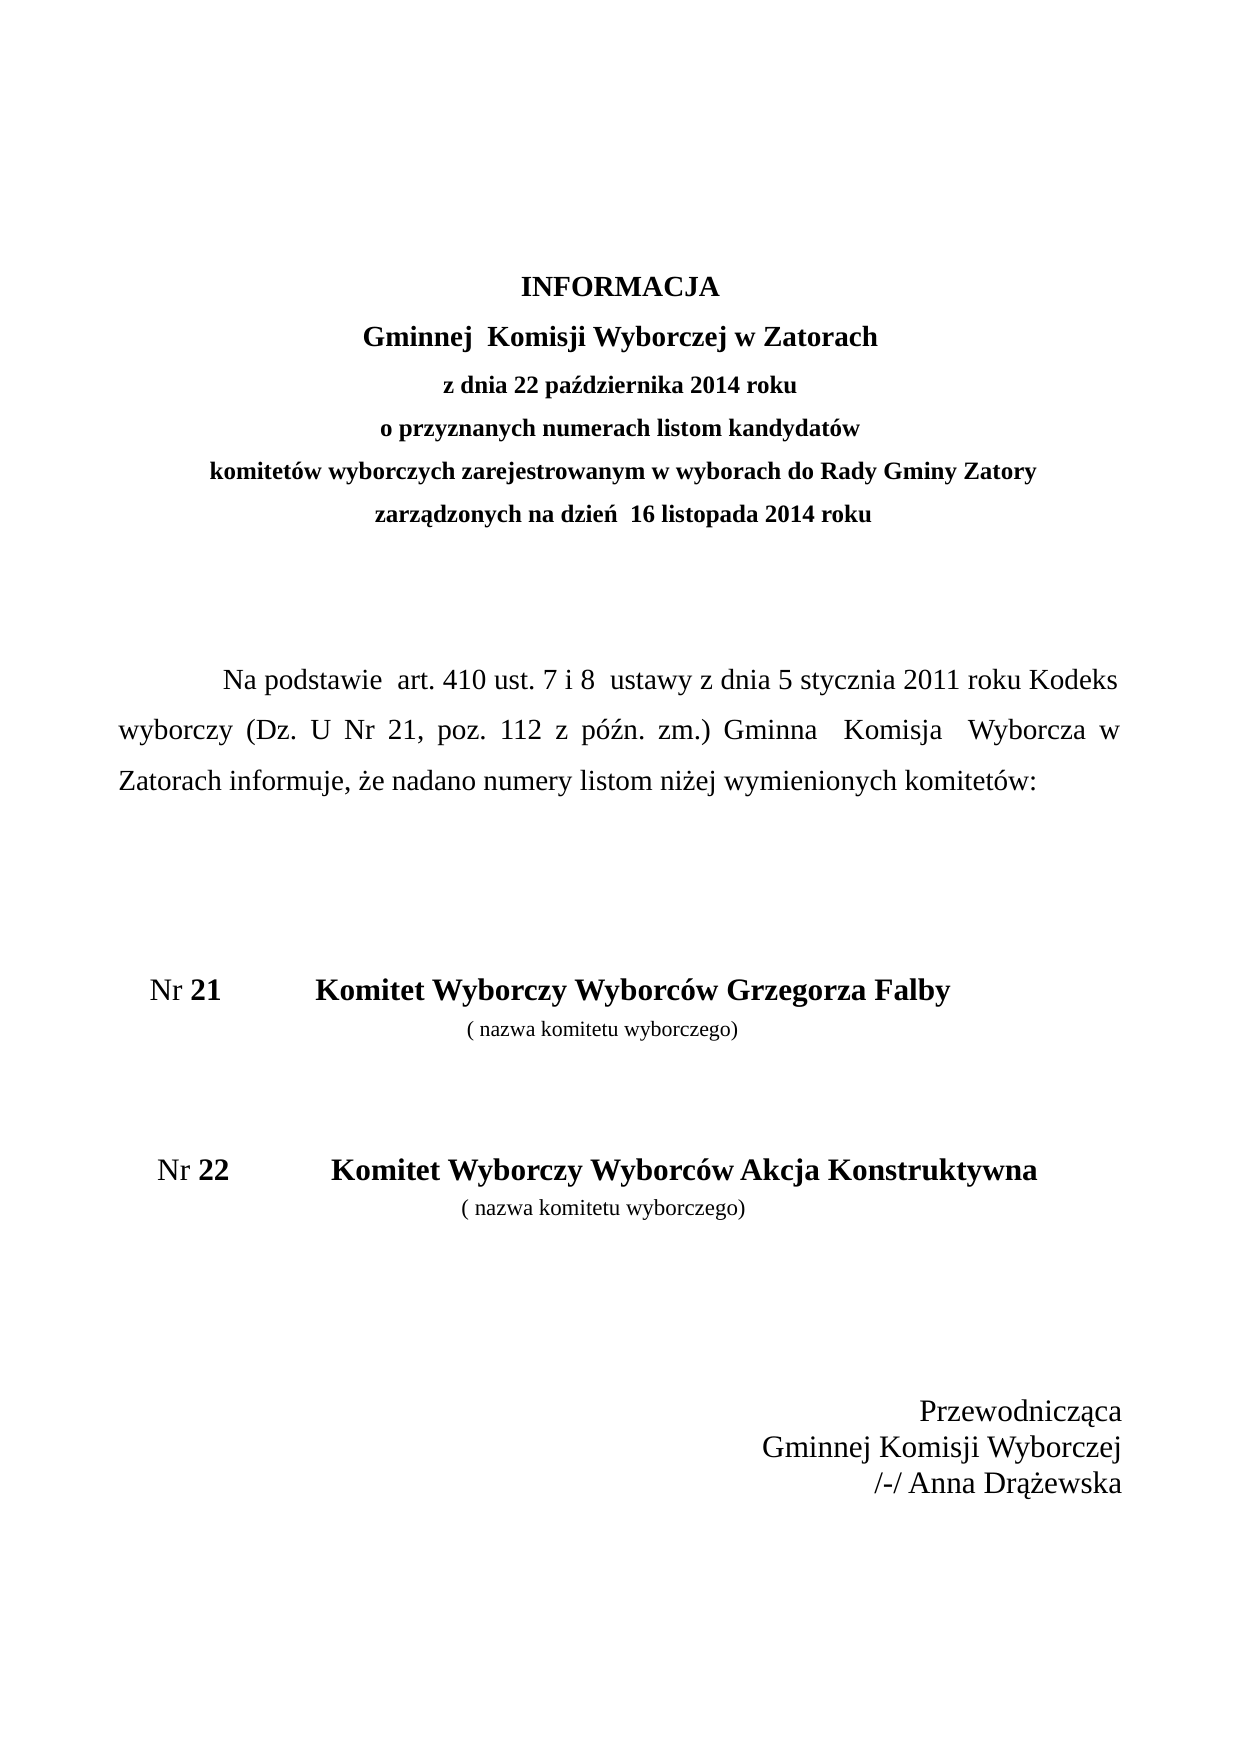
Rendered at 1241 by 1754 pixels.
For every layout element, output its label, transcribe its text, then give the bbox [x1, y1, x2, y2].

text Nr 21 Komitet Wyborczy Wyborców Grzegorza Falby [118, 971, 1122, 1007]
text o przyznanych numerach listom kandydatów [118, 413, 1122, 442]
text Gminnej Komisji Wyborczej w Zatorach [118, 319, 1122, 353]
text ( nazwa komitetu wyborczego) [118, 1007, 1122, 1043]
text Nr 22 Komitet Wyborczy Wyborców Akcja Konstruktywna [118, 1151, 1122, 1187]
text zarządzonych na dzień 16 listopada 2014 roku [118, 499, 1122, 528]
text komitetów wyborczych zarejestrowanym w wyborach do Rady Gminy Zatory [118, 456, 1122, 485]
text Przewodnicząca [118, 1393, 1122, 1429]
text z dnia 22 października 2014 roku [118, 370, 1122, 398]
text /-/ Anna Drążewska [118, 1464, 1122, 1501]
text ( nazwa komitetu wyborczego) [118, 1187, 1122, 1223]
text INFORMACJA [118, 269, 1122, 303]
text Na podstawie art. 410 ust. 7 i 8 ustawy z dnia 5 stycznia 2011 roku Kodeks wyborczy (Dz. U Nr 21, poz. 112 z późn. zm.) Gminna Komisja Wyborcza w Zatorach informuje, że nadano numery listom niżej wymienionych komitetów: [118, 662, 1122, 796]
text Gminnej Komisji Wyborczej [118, 1429, 1122, 1464]
